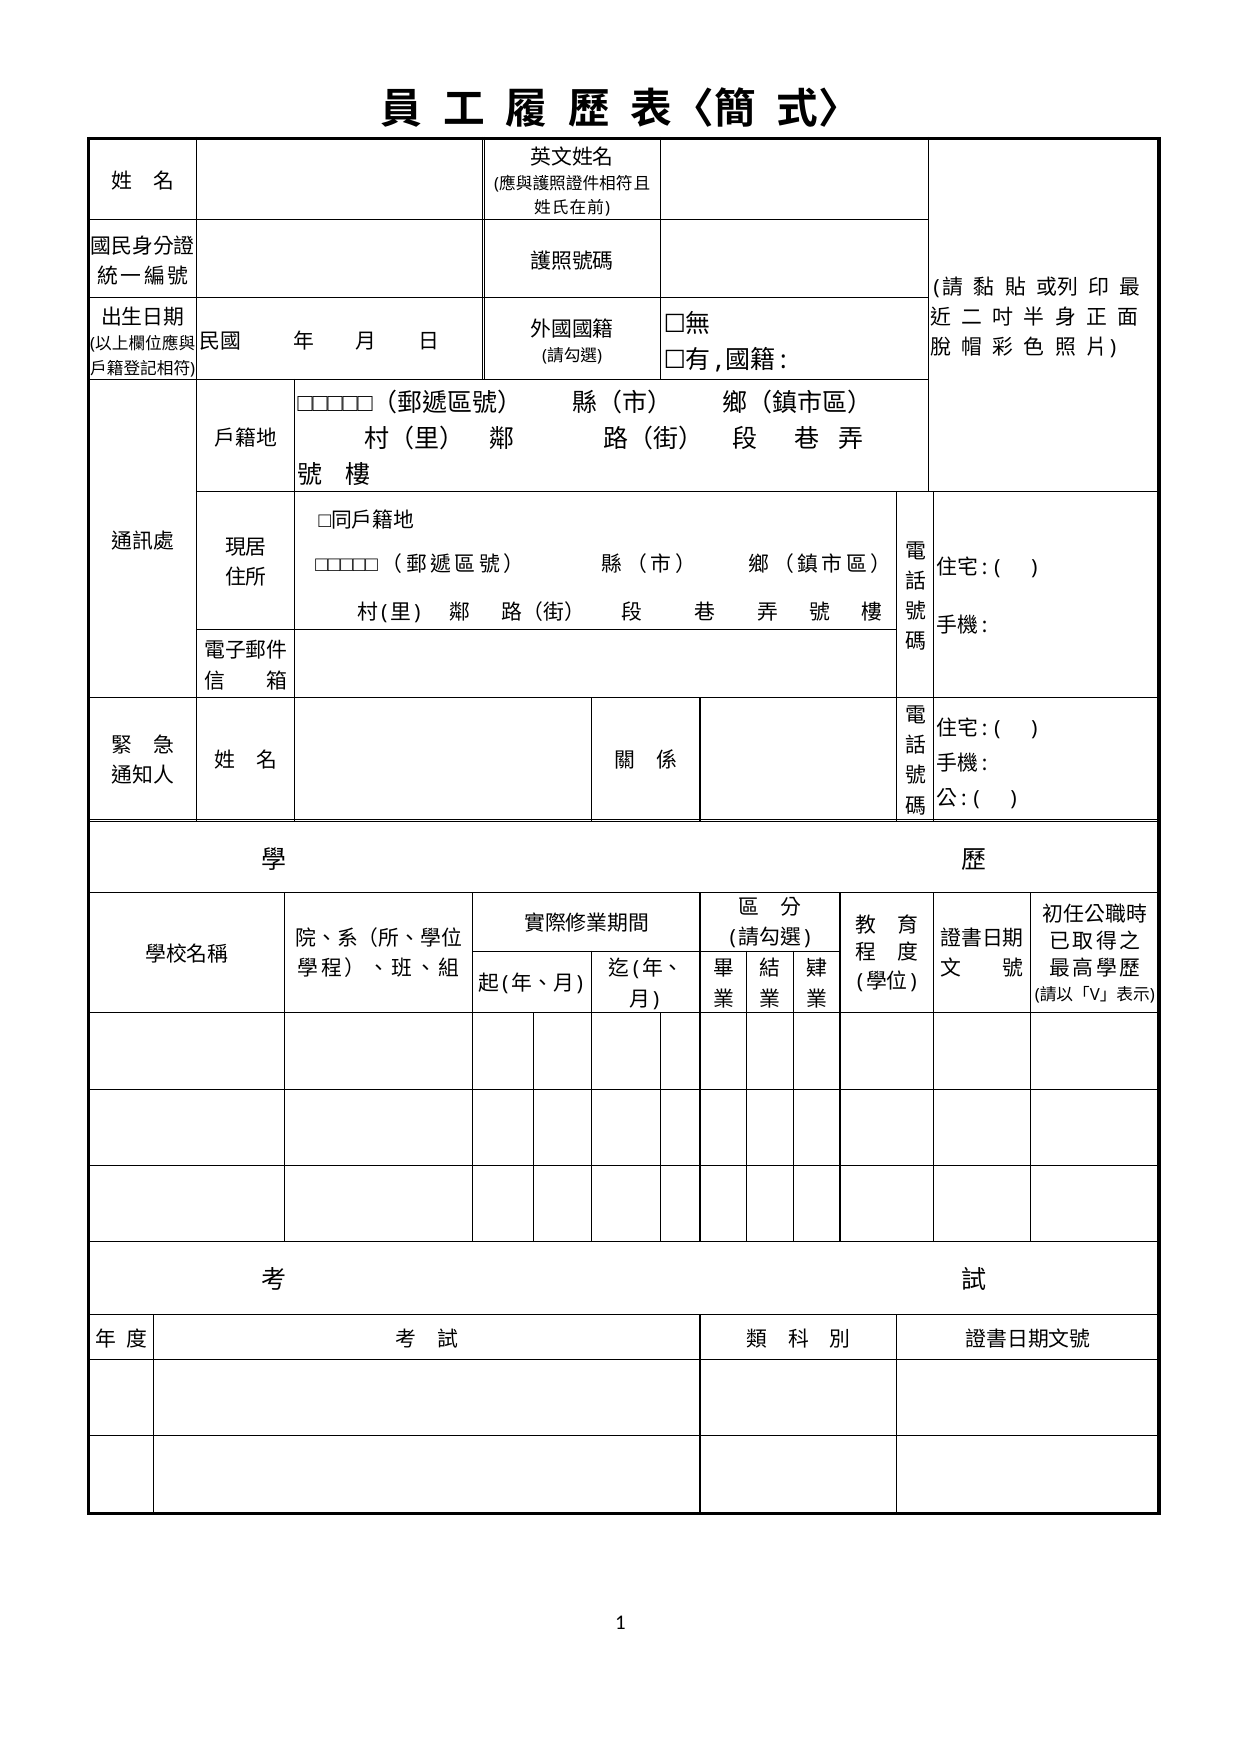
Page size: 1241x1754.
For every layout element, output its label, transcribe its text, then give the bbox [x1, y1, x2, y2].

table_cell 考 試 [154, 1315, 699, 1358]
table_cell 實際修業期間 [473, 893, 699, 951]
table_cell [534, 1013, 591, 1088]
table_cell [701, 1166, 746, 1241]
table_cell 戶籍地 [197, 380, 294, 491]
table_cell 護照號碼 [485, 220, 660, 297]
table_cell □□□□□（郵遞區號） 縣（市） 鄉（鎮市區） 村（里） 鄰 路（街） 段 巷 弄 號 樓 [295, 380, 928, 491]
table_cell [90, 1013, 284, 1088]
table_cell [661, 220, 928, 297]
table_cell [90, 1090, 284, 1165]
table_cell [701, 1090, 746, 1165]
table_cell 證書日期文號 [897, 1315, 1157, 1358]
table_cell 學 歷 [90, 822, 1157, 892]
table_cell [934, 1090, 1030, 1165]
table_cell [90, 1360, 153, 1435]
table_cell [285, 1166, 472, 1241]
table_cell [934, 1166, 1030, 1241]
table_cell 結業 [747, 952, 793, 1012]
table_cell 電子郵件 信 箱 [197, 630, 294, 697]
table_cell [90, 1436, 153, 1512]
table_cell 證書日期 文 號 [934, 893, 1030, 1012]
table_cell [285, 1013, 472, 1088]
table_cell 類 科 別 [701, 1315, 896, 1358]
table_header 英文姓名 (應與護照證件相符且姓氏在前) [485, 140, 660, 219]
table_cell [794, 1090, 839, 1165]
table_cell 學校名稱 [90, 893, 284, 1012]
table_cell [701, 698, 896, 819]
table_cell [534, 1166, 591, 1241]
table_cell [592, 1013, 660, 1088]
table_cell [473, 1013, 533, 1088]
table_cell [934, 1013, 1030, 1088]
table_header [197, 140, 482, 219]
table_cell [747, 1090, 793, 1165]
table_cell [661, 1166, 699, 1241]
table_cell [154, 1360, 699, 1435]
table_cell 住宅:( ) 手機: 公:( ) [934, 698, 1157, 819]
table_cell 民國 年 月 日 [197, 298, 482, 379]
table_cell 畢業 [701, 952, 746, 1012]
table_cell [1031, 1013, 1157, 1088]
table_cell [285, 1090, 472, 1165]
table_header [661, 140, 928, 219]
table_cell 教 育 程 度 (學位) [841, 893, 933, 1012]
table_cell 電話號碼 [897, 698, 933, 819]
table_cell [473, 1090, 533, 1165]
table_cell [897, 1360, 1157, 1435]
table_cell 起(年、月) [473, 952, 591, 1012]
text 員 工 履 歷 表〈簡 式〉 [89, 75, 1152, 135]
table_cell [592, 1090, 660, 1165]
table_cell 通訊處 [90, 380, 196, 697]
table_cell [534, 1090, 591, 1165]
table_cell 迄(年、月) [592, 952, 699, 1012]
table_cell [794, 1166, 839, 1241]
table_cell 國民身分證 統一編號 [90, 220, 196, 297]
table_header 姓 名 [90, 140, 196, 219]
table_cell 現居 住所 [197, 492, 294, 629]
table_cell [661, 1013, 699, 1088]
table_cell 出生日期 (以上欄位應與戶籍登記相符) [90, 298, 196, 379]
table_cell [794, 1013, 839, 1088]
table_cell [295, 698, 591, 819]
table_cell □同戶籍地 □□□□□（郵遞區號） 縣（市） 鄉（鎮市區） 村(里) 鄰 路（街） 段 巷 弄 號 樓 [295, 492, 896, 629]
table_cell 電話號碼 [897, 492, 933, 697]
table_cell 初任公職時 已取得之 最高學歷 (請以「V」表示) [1031, 893, 1157, 1012]
table_cell [841, 1013, 933, 1088]
table_cell [1031, 1166, 1157, 1241]
table_cell 緊 急 通知人 [90, 698, 196, 819]
table_cell 區 分 (請勾選) [701, 893, 839, 951]
table_cell 肄業 [794, 952, 839, 1012]
table_cell [841, 1090, 933, 1165]
table_cell [473, 1166, 533, 1241]
table_cell [701, 1013, 746, 1088]
table_cell [701, 1360, 896, 1435]
table_cell [747, 1166, 793, 1241]
table_cell 住宅:( ) 手機: [934, 492, 1157, 697]
table_cell [841, 1166, 933, 1241]
table_cell 外國國籍 (請勾選) [485, 298, 660, 379]
table_header (請 黏 貼 或列 印 最 近 二 吋 半 身 正 面 脫 帽 彩 色 照 片) [929, 140, 1157, 491]
table_cell 年 度 [90, 1315, 153, 1358]
table_cell [592, 1166, 660, 1241]
table_cell 關 係 [592, 698, 699, 819]
table_cell 姓 名 [197, 698, 294, 819]
table_cell [154, 1436, 699, 1512]
table_cell [701, 1436, 896, 1512]
table_cell 院、系（所、學位 學程）、班、組 [285, 893, 472, 1012]
table_cell [197, 220, 482, 297]
table_cell [661, 1090, 699, 1165]
table_cell [90, 1166, 284, 1241]
table_cell 考 試 [90, 1242, 1157, 1314]
table_cell [747, 1013, 793, 1088]
table_cell [295, 630, 896, 697]
table_cell ☐無 ☐有,國籍: [661, 298, 928, 379]
table_cell [1031, 1090, 1157, 1165]
table_cell [897, 1436, 1157, 1512]
